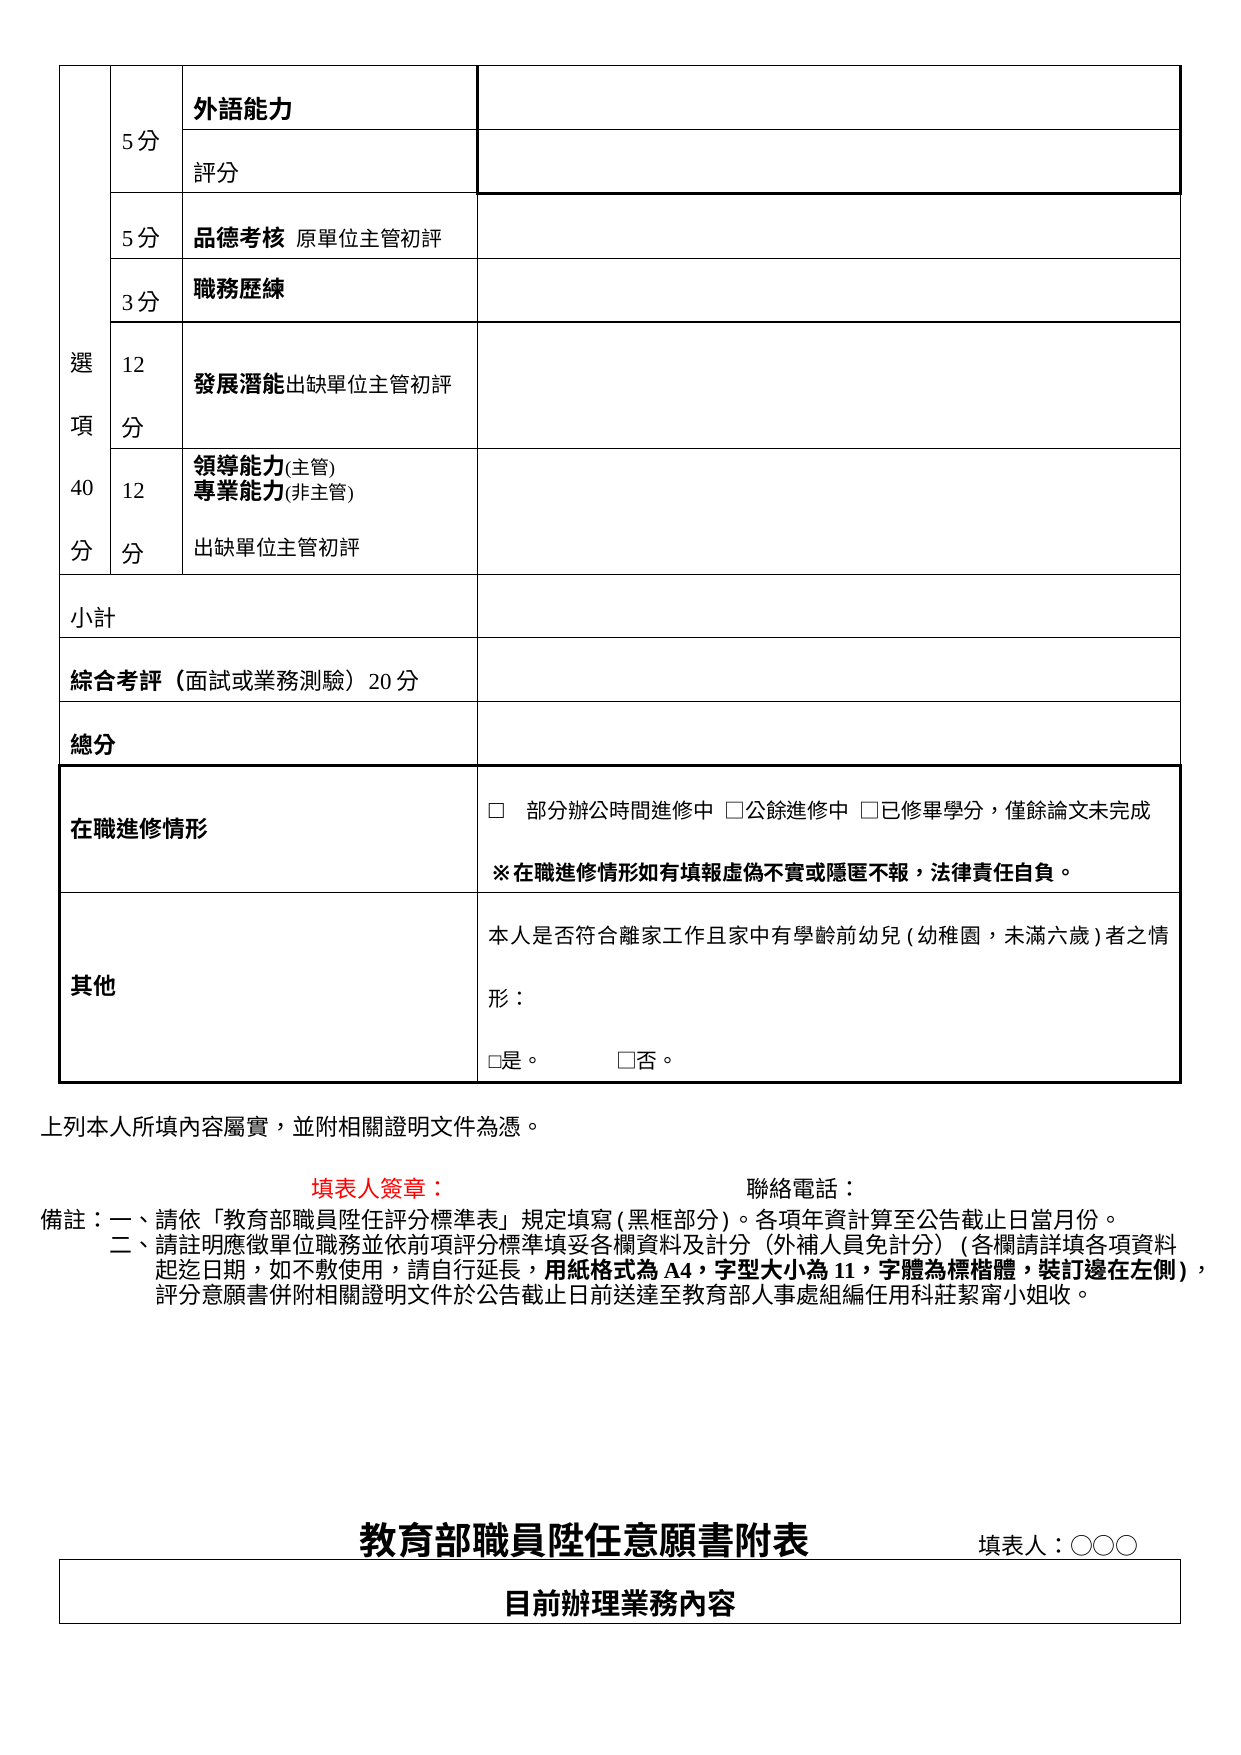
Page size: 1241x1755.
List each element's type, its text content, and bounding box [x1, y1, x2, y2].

table_cell 綜合考評（面試或業務測驗）20分 [60, 638, 477, 701]
table_cell 小計 [60, 575, 477, 637]
table_cell [478, 575, 1180, 637]
table_cell 職務歷練 [183, 259, 477, 321]
table_cell 領導能力(主管) 專業能力(非主管) 出缺單位主管初評 [183, 449, 477, 573]
table_cell 12分 [111, 449, 182, 573]
table_cell [478, 449, 1180, 573]
text 二、請註明應徵單位職務並依前項評分標準填妥各欄資料及計分（外補人員免計分）(各欄請詳填各項資料起迄日期，如不敷使用，請自行延長，用紙格式為A4，字型大小為11，字體為標楷體，裝訂邊在左側)，評分意願書併附相關證明文件於公告截止日前送達至教育部人事處組編任用科莊絜甯小姐收。 [109, 1234, 1196, 1309]
table_cell [478, 195, 1180, 258]
table_cell 外語能力 [183, 66, 476, 129]
table_cell 發展潛能出缺單位主管初評 [183, 323, 477, 447]
text 填表人簽章： 聯絡電話： [59, 1146, 1205, 1209]
table_header 目前辦理業務內容 [60, 1560, 1180, 1622]
table_cell [479, 66, 1179, 129]
table_cell 選 項 40分 [60, 66, 110, 573]
text 備註：一、請依「教育部職員陞任評分標準表」規定填寫(黑框部分)。各項年資計算至公告截止日當月份。 [40, 1209, 1205, 1234]
text 上列本人所填內容屬實，並附相關證明文件為憑。 [40, 1084, 1205, 1146]
table_cell 5分 [111, 66, 182, 192]
table_cell [478, 323, 1180, 447]
table_cell 本人是否符合離家工作且家中有學齡前幼兒(幼稚園，未滿六歲)者之情形： □是。 □否。 [478, 893, 1179, 1081]
table_cell [478, 638, 1180, 701]
table_cell 3分 [111, 259, 182, 321]
table_cell 品德考核 原單位主管初評 [183, 193, 477, 258]
table_cell 5分 [111, 193, 182, 258]
table_cell [479, 130, 1179, 192]
table_cell [478, 259, 1180, 321]
table_cell 在職進修情形 [61, 767, 477, 892]
text 教育部職員陞任意願書附表 填表人：○○○ [59, 1496, 1205, 1559]
table_cell 評分 [183, 130, 476, 192]
table_cell [478, 702, 1180, 764]
table_cell 其他 [61, 893, 477, 1081]
table_cell 總分 [60, 702, 477, 764]
table_cell 部分辦公時間進修中 □公餘進修中 □已修畢學分，僅餘論文未完成 ※在職進修情形如有填報虛偽不實或隱匿不報，法律責任自負。 [478, 767, 1179, 892]
table_cell 12分 [111, 323, 182, 447]
